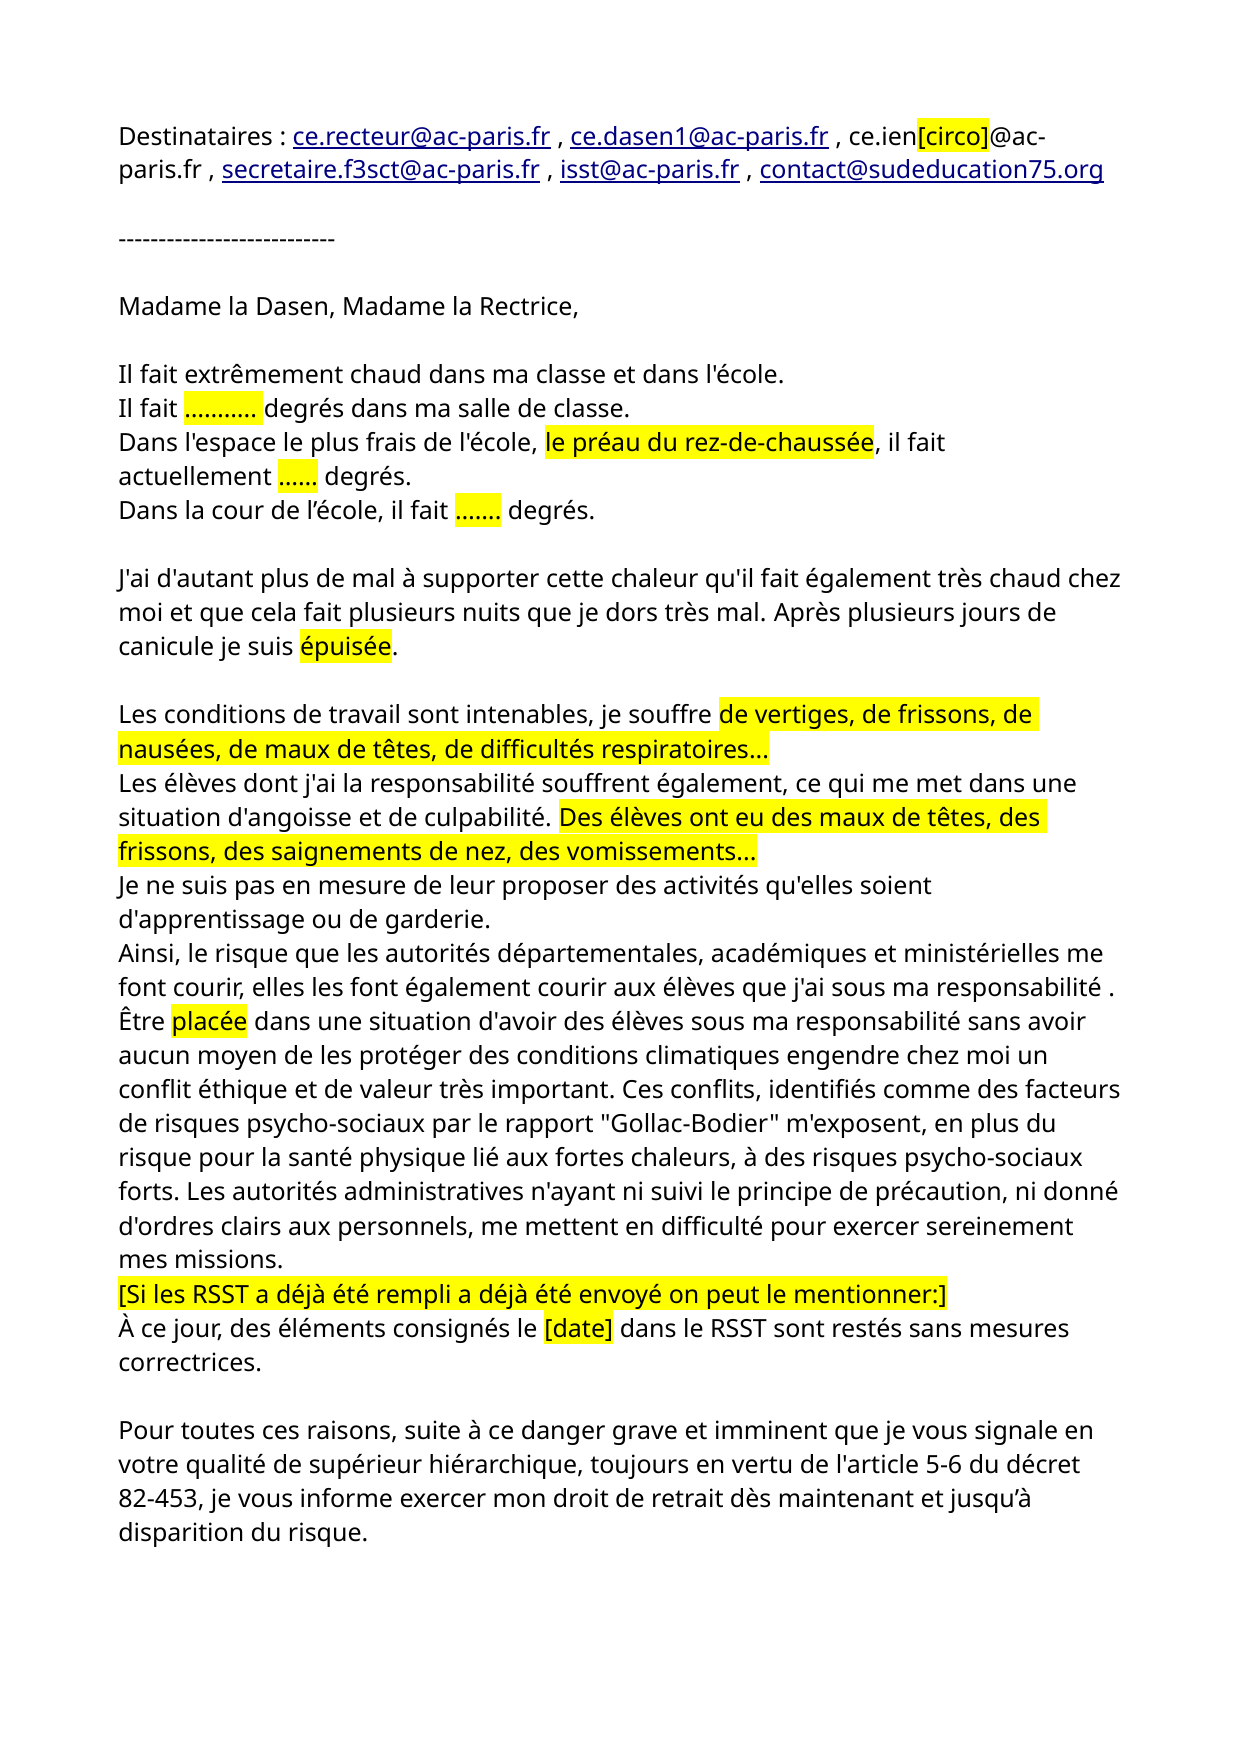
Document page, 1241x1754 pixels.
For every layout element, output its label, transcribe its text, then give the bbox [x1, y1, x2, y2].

text Madame la Dasen, Madame la Rectrice, Il fait extrêmement chaud dans ma classe et dans l'école. [118, 288, 1122, 391]
text Les conditions de travail sont intenables, je souffre de vertiges, de frissons, de nausées, de maux de têtes, de difficultés respiratoires... [118, 697, 1122, 765]
text Pour toutes ces raisons, suite à ce danger grave et imminent que je vous signale en votre qualité de supérieur hiérarchique, toujours en vertu de l'article 5-6 du décret 82-453, je vous informe exercer mon droit de retrait dès maintenant et jusqu’à disparition du risque. [118, 1412, 1122, 1549]
text Dans la cour de l’école, il fait ……. degrés. [118, 493, 1122, 527]
text À ce jour, des éléments consignés le [date] dans le RSST sont restés sans mesures correctrices. [118, 1310, 1122, 1378]
text Ainsi, le risque que les autorités départementales, académiques et ministérielles me font courir, elles les font également courir aux élèves que j'ai sous ma responsabilité . Être placée dans une situation d'avoir des élèves sous ma responsabilité sans avoir aucun moyen de les protéger des conditions climatiques engendre chez moi un conflit éthique et de valeur très important. Ces conflits, identifiés comme des facteurs de risques psycho-sociaux par le rapport "Gollac-Bodier" m'exposent, en plus du risque pour la santé physique lié aux fortes chaleurs, à des risques psycho-sociaux forts. Les autorités administratives n'ayant ni suivi le principe de précaution, ni donné d'ordres clairs aux personnels, me mettent en difficulté pour exercer sereinement mes missions. [118, 936, 1122, 1276]
text [Si les RSST a déjà été rempli a déjà été envoyé on peut le mentionner:] [118, 1276, 1122, 1310]
text Les élèves dont j'ai la responsabilité souffrent également, ce qui me met dans une situation d'angoisse et de culpabilité. Des élèves ont eu des maux de têtes, des frissons, des saignements de nez, des vomissements... [118, 765, 1122, 867]
text Destinataires : ce.recteur@ac-paris.fr , ce.dasen1@ac-paris.fr , ce.ien[circo]@ac-paris.fr , secretaire.f3sct@ac-paris.fr , isst@ac-paris.fr , contact@sudeducation75.org [118, 118, 1122, 186]
text Je ne suis pas en mesure de leur proposer des activités qu'elles soient d'apprentissage ou de garderie. [118, 867, 1122, 936]
text Il fait ……….. degrés dans ma salle de classe. [118, 391, 1122, 425]
text J'ai d'autant plus de mal à supporter cette chaleur qu'il fait également très chaud chez moi et que cela fait plusieurs nuits que je dors très mal. Après plusieurs jours de canicule je suis épuisée. [118, 561, 1122, 663]
text Dans l'espace le plus frais de l'école, le préau du rez-de-chaussée, il fait actuellement …… degrés. [118, 425, 1122, 493]
text --------------------------- [118, 220, 1122, 254]
